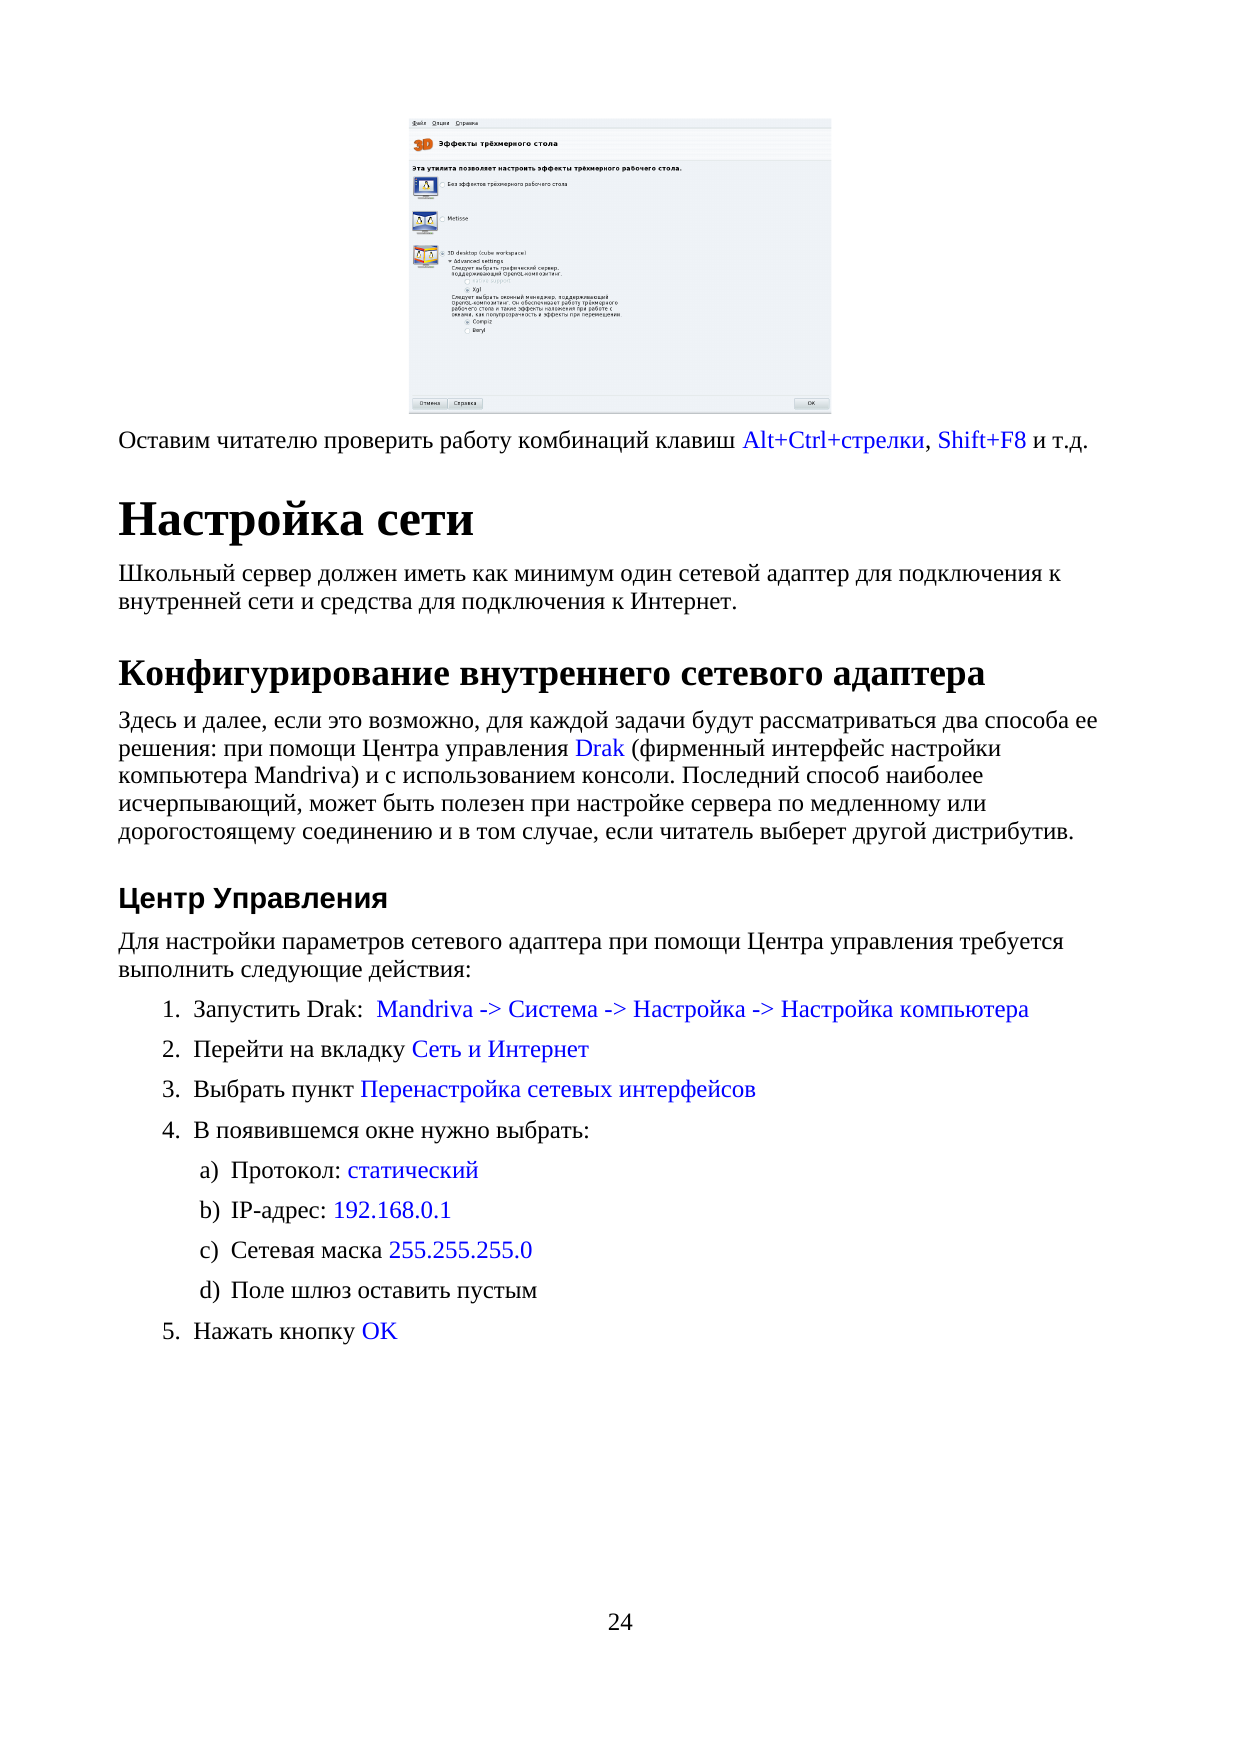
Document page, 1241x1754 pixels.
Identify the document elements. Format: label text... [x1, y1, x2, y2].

subtitle Центр Управления [118, 882, 1122, 915]
text Здесь и далее, если это возможно, для каждой задачи будут рассматриваться два способа ее решения: при помощи Центра управления Drak (фирменный интерфейс настройки компьютера Mandriva) и с использованием консоли. Последний способ наиболее исчерпывающий, может быть полезен при настройке сервера по медленному или дорогостоящему соединению и в том случае, если читатель выберет другой дистрибутив. [118, 706, 1122, 844]
list Поле шлюз оставить пустым [193, 1277, 1122, 1304]
picture [408, 118, 832, 414]
list В появившемся окне нужно выбрать: [156, 1116, 1122, 1143]
text Оставим читателю проверить работу комбинаций клавиш Alt+Ctrl+стрелки, Shift+F8 и т.д. [118, 426, 1122, 454]
subtitle Настройка сети [118, 491, 1122, 547]
list Выбрать пункт Перенастройка сетевых интерфейсов [156, 1076, 1122, 1103]
list Перейти на вкладку Сеть и Интернет [156, 1035, 1122, 1063]
subtitle Конфигурирование внутреннего сетевого адаптера [118, 652, 1122, 693]
text Школьный сервер должен иметь как минимум один сетевой адаптер для подключения к внутренней сети и средства для подключения к Интернет. [118, 559, 1122, 614]
list Нажать кнопку OK [156, 1317, 1122, 1344]
list IP-адрес: 192.168.0.1 [193, 1196, 1122, 1224]
list Запустить Drak: Mandriva -> Система -> Настройка -> Настройка компьютера [156, 995, 1122, 1023]
list Протокол: статический [193, 1156, 1122, 1184]
text Для настройки параметров сетевого адаптера при помощи Центра управления требуется выполнить следующие действия: [118, 927, 1122, 983]
list Сетевая маска 255.255.255.0 [193, 1236, 1122, 1264]
